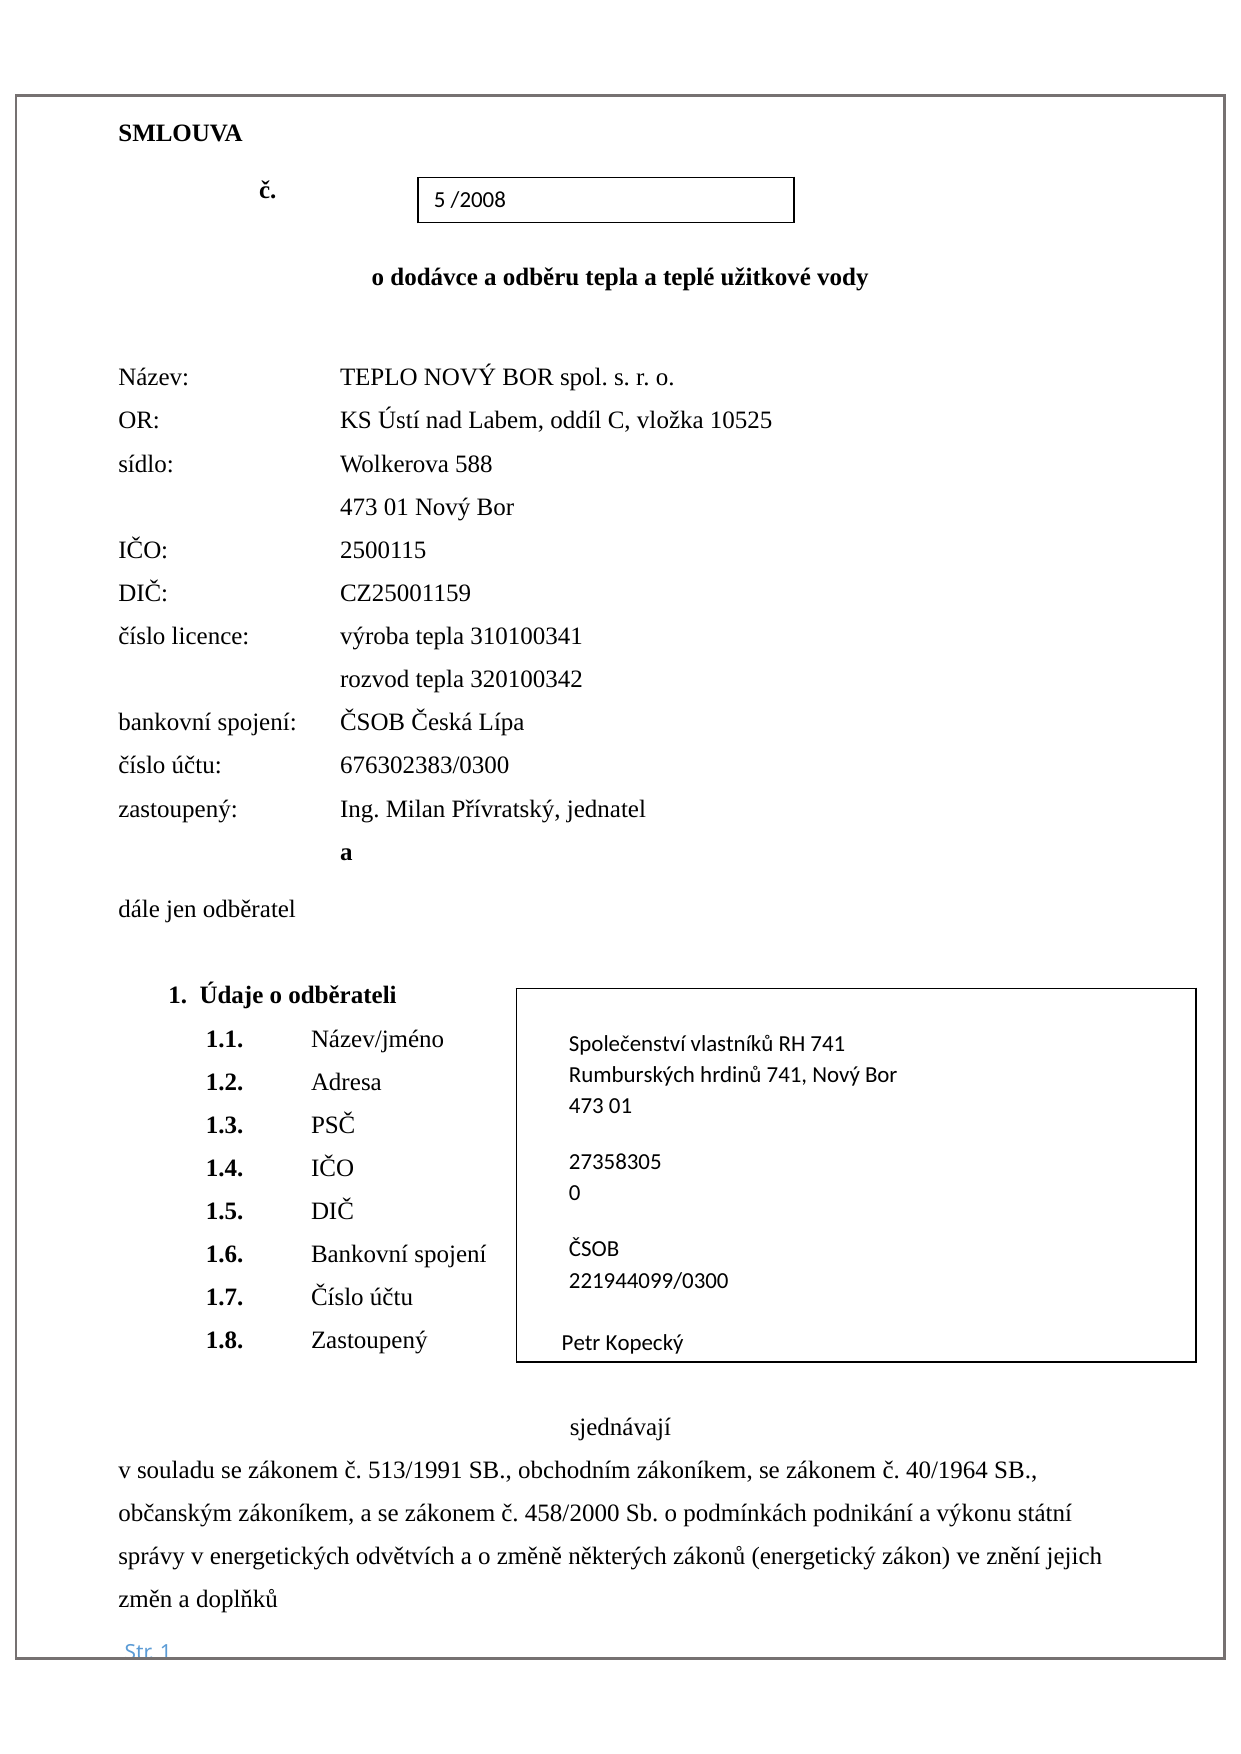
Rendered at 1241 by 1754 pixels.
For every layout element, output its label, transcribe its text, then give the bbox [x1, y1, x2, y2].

text v souladu se zákonem č. 513/1991 SB., obchodním zákoníkem, se zákonem č. 40/1964 SB., občanským zákoníkem, a se zákonem č. 458/2000 Sb. o podmínkách podnikání a výkonu státní správy v energetických odvětvích a o změně některých zákonů (energetický zákon) ve znění jejich změn a doplňků [118, 1455, 1122, 1613]
table_cell 221944099/0300 [561, 1263, 920, 1294]
list Název/jméno [199, 1024, 516, 1052]
text zastoupený: Ing. Milan Přívratský, jednatel [118, 794, 1122, 822]
table_cell Petr Kopecký [554, 1325, 920, 1356]
text o dodávce a odběru tepla a teplé užitkové vody [118, 262, 1122, 291]
text 473 01 Nový Bor [118, 492, 1122, 521]
text číslo licence: výroba tepla 310100341 [118, 621, 1122, 650]
table_header [540, 1025, 547, 1361]
table_header [1096, 1025, 1167, 1361]
text Název: TEPLO NOVÝ BOR spol. s. r. o. [118, 362, 1122, 391]
list PSČ [199, 1110, 516, 1139]
list Bankovní spojení [199, 1239, 516, 1268]
text sídlo: Wolkerova 588 [118, 449, 1122, 477]
table_header [547, 1025, 554, 1361]
table_cell [554, 1356, 920, 1361]
table_header [920, 1025, 1096, 1361]
list IČO [199, 1153, 516, 1182]
table_cell [554, 1294, 920, 1325]
table_header Společenství vlastníků RH 741 [561, 1025, 920, 1057]
list Adresa [199, 1067, 516, 1096]
list Údaje o odběrateli [162, 981, 1122, 1009]
table_cell 473 01 [561, 1088, 920, 1119]
table_header [532, 1025, 540, 1361]
list Číslo účtu [199, 1282, 516, 1311]
text IČO: 2500115 [118, 535, 1122, 564]
text č. [795, 176, 1122, 204]
text č. [419, 178, 793, 222]
text 5 /2008 [434, 186, 778, 214]
text a [118, 837, 1122, 866]
text číslo účtu: 676302383/0300 [118, 751, 1122, 779]
list DIČ [199, 1196, 516, 1225]
list [517, 989, 1195, 1361]
text sjednávají [118, 1412, 1122, 1441]
table_cell Rumburských hrdinů 741, Nový Bor [561, 1057, 920, 1088]
text rozvod tepla 320100342 [118, 664, 1122, 693]
table_header [554, 1025, 920, 1294]
table_cell 0 [561, 1175, 920, 1206]
list Zastoupený [199, 1326, 1122, 1397]
text č. [118, 176, 794, 204]
text bankovní spojení: ČSOB Česká Lípa [118, 707, 1122, 736]
table_cell 27358305 [561, 1119, 920, 1175]
text dále jen odběratel [118, 894, 1122, 923]
text SMLOUVA [118, 118, 1122, 147]
text DIČ: CZ25001159 [118, 578, 1122, 607]
text OR: KS Ústí nad Labem, oddíl C, vložka 10525 [118, 406, 1122, 434]
table_cell ČSOB [561, 1206, 920, 1262]
